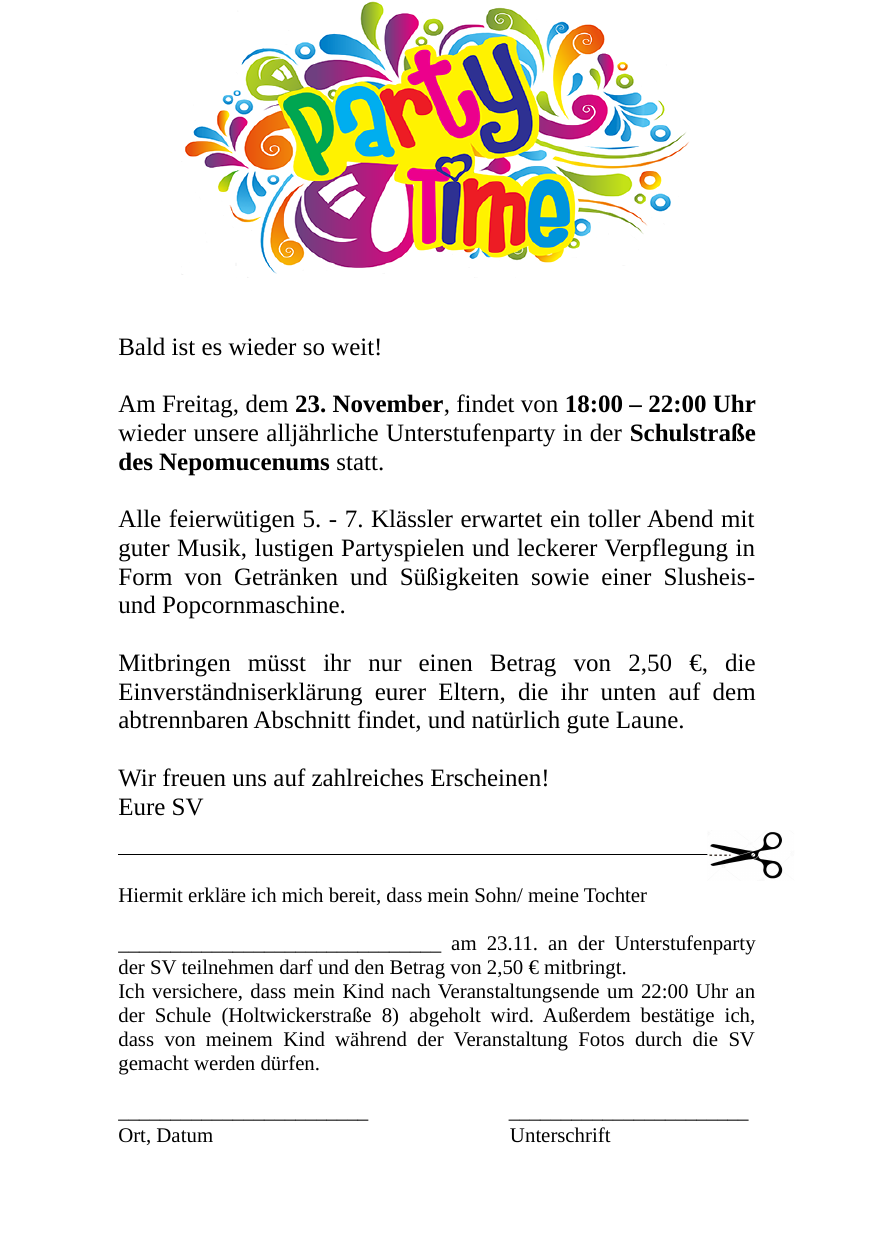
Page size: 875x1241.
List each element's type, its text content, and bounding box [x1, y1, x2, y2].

text Alle feierwütigen 5. - 7. Klässler erwartet ein toller Abend mit guter Musik, lustigen Partyspielen und leckerer Verpflegung in Form von Getränken und Süßigkeiten sowie einer Slusheis- und Popcornmaschine. [118, 504, 756, 619]
text _______________________________ am 23.11. an der Unterstufenparty der SV teilnehmen darf und den Betrag von 2,50 € mitbringt. [118, 931, 756, 979]
text ________________________ _______________________ [118, 1099, 756, 1123]
text Ich versichere, dass mein Kind nach Veranstaltungsende um 22:00 Uhr an der Schule (Holtwickerstraße 8) abgeholt wird. Außerdem bestätige ich, dass von meinem Kind während der Veranstaltung Fotos durch die SV gemacht werden dürfen. [118, 979, 756, 1075]
text Ort, Datum Unterschrift [118, 1123, 756, 1147]
text Wir freuen uns auf zahlreiches Erscheinen! [118, 763, 756, 792]
text Mitbringen müsst ihr nur einen Betrag von 2,50 €, die Einverständniserklärung eurer Eltern, die ihr unten auf dem abtrennbaren Abschnitt findet, und natürlich gute Laune. [118, 648, 756, 734]
text Hiermit erkläre ich mich bereit, dass mein Sohn/ meine Tochter [118, 883, 756, 907]
text Am Freitag, dem 23. November, findet von 18:00 – 22:00 Uhr wieder unsere alljährliche Unterstufenparty in der Schulstraße des Nepomucenums statt. [118, 389, 756, 476]
text Eure SV [118, 792, 756, 821]
text Bald ist es wieder so weit! [118, 332, 756, 361]
